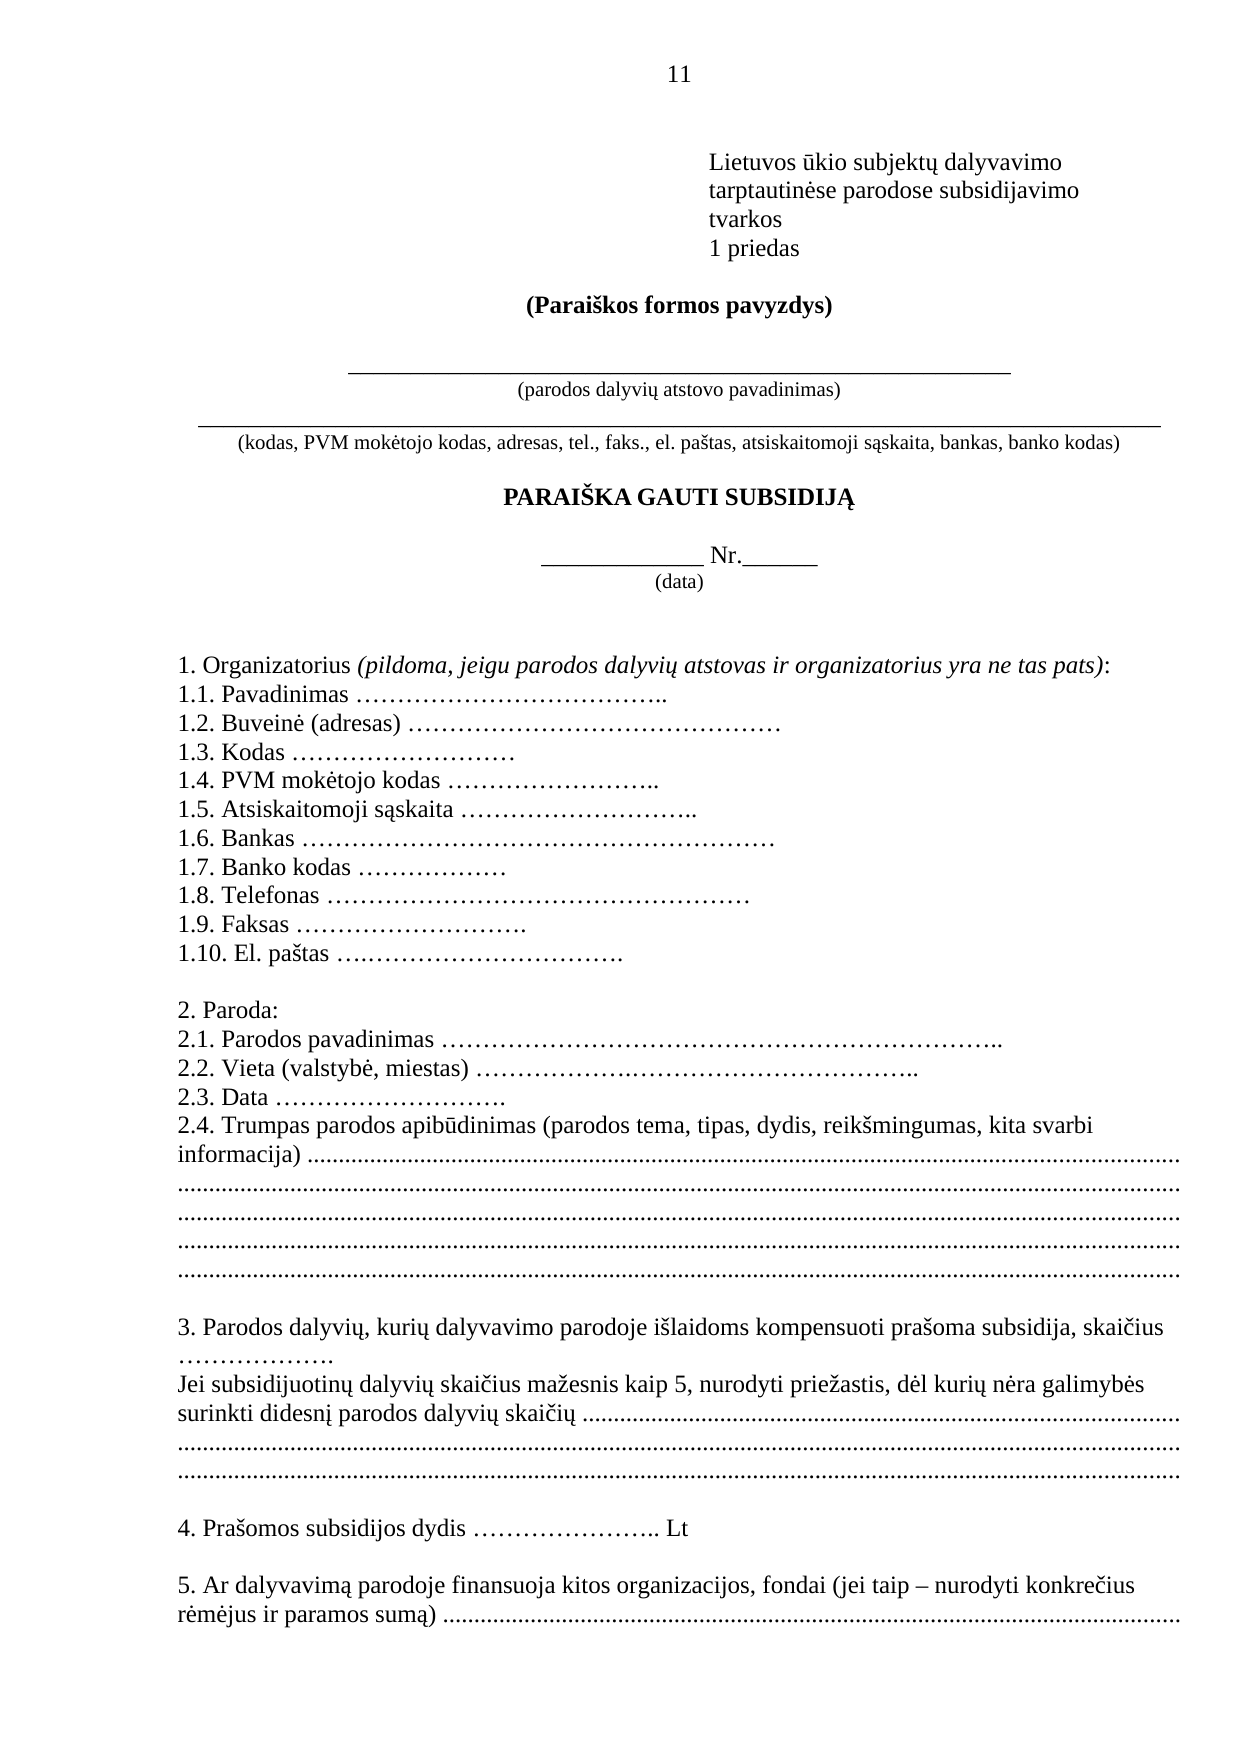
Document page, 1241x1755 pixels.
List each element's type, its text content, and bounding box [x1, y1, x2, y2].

text (parodos dalyvių atstovo pavadinimas) [177, 377, 1181, 401]
text (kodas, PVM mokėtojo kodas, adresas, tel., faks., el. paštas, atsiskaitomoji sąskaita, bankas, banko kodas) [177, 430, 1181, 454]
text 1.10. El. paštas ….…………………………. [177, 938, 1181, 967]
text 1.9. Faksas ………………………. [177, 909, 1181, 938]
text informacija) [177, 1139, 1181, 1168]
text 1.8. Telefonas …………………………………………… [177, 880, 1181, 909]
text 1 priedas [177, 233, 1181, 262]
text _____________________________________________________ [177, 348, 1181, 377]
text 1.5. Atsiskaitomoji sąskaita ……………………….. [177, 794, 1181, 823]
text (data) [177, 569, 1181, 593]
text paraiška gauti subsidiją [177, 482, 1181, 511]
text Jei subsidijuotinų dalyvių skaičius mažesnis kaip 5, nurodyti priežastis, dėl kurių nėra galimybės surinkti didesnį parodos dalyvių skaičių [177, 1369, 1181, 1427]
text 4. Prašomos subsidijos dydis ………………….. Lt [177, 1513, 1181, 1542]
text 2.4. Trumpas parodos apibūdinimas (parodos tema, tipas, dydis, reikšmingumas, kita svarbi [177, 1110, 1181, 1139]
text 2.2. Vieta (valstybė, miestas) ……………….…………………………….. [177, 1053, 1181, 1082]
text tvarkos [177, 204, 1181, 233]
text (Paraiškos formos pavyzdys) [177, 291, 1181, 319]
text 2.1. Parodos pavadinimas ………………………………………………………….. [177, 1024, 1181, 1053]
text _____________ Nr.______ [177, 540, 1181, 569]
text tarptautinėse parodose subsidijavimo [177, 176, 1181, 204]
text 1. Organizatorius (pildoma, jeigu parodos dalyvių atstovas ir organizatorius yra ne tas pats): [177, 650, 1181, 679]
text 1.7. Banko kodas ……………… [177, 852, 1181, 880]
text 3. Parodos dalyvių, kurių dalyvavimo parodoje išlaidoms kompensuoti prašoma subsidija, skaičius ………………. [177, 1312, 1181, 1369]
text 1.6. Bankas ………………………………………………… [177, 823, 1181, 852]
text 1.1. Pavadinimas ……………………………….. [177, 679, 1181, 708]
text Lietuvos ūkio subjektų dalyvavimo [177, 147, 1181, 176]
text 5. Ar dalyvavimą parodoje finansuoja kitos organizacijos, fondai (jei taip – nurodyti konkrečius rėmėjus ir paramos sumą) [177, 1570, 1181, 1628]
text 1.3. Kodas ……………………… [177, 737, 1181, 765]
text 1.2. Buveinė (adresas) ……………………………………… [177, 708, 1181, 737]
text _____________________________________________________________________________ [177, 401, 1181, 430]
text 2.3. Data ………………………. [177, 1082, 1181, 1110]
text 2. Paroda: [177, 995, 1181, 1024]
text 1.4. PVM mokėtojo kodas …………………….. [177, 765, 1181, 794]
